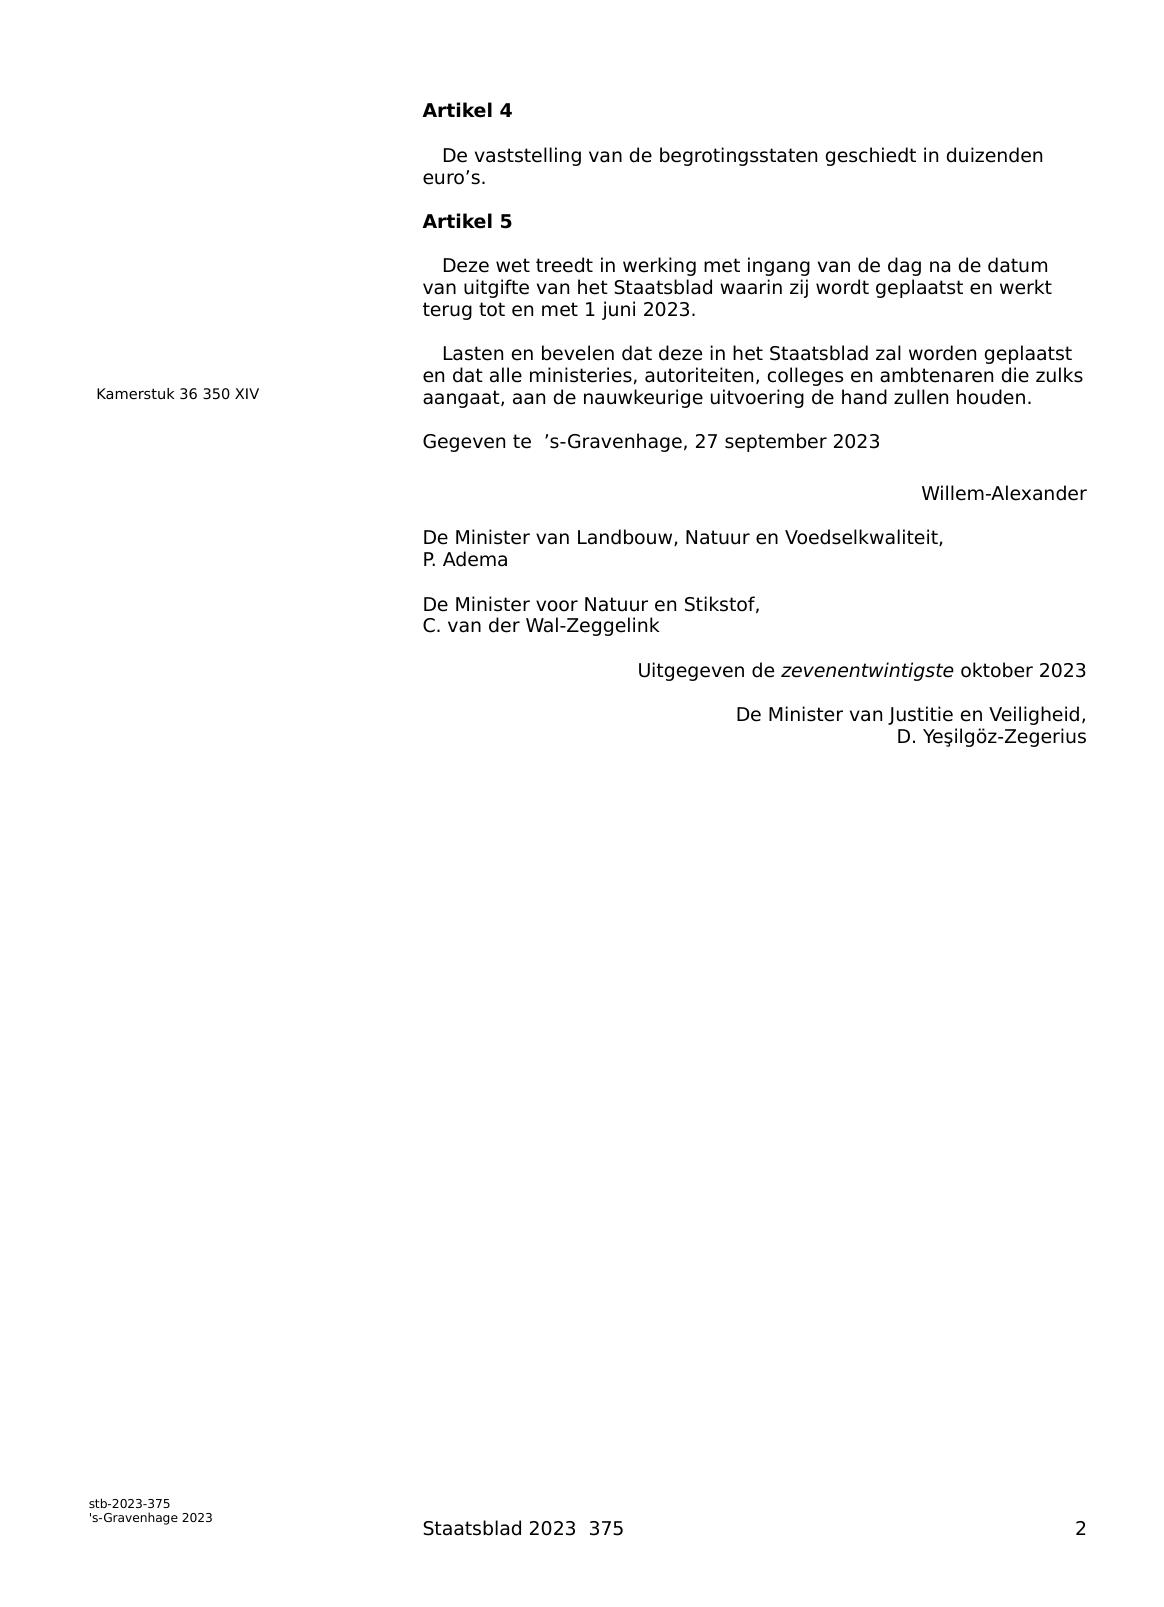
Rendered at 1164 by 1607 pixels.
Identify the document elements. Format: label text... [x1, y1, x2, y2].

text De Minister voor Natuur en Stikstof, C. van der Wal-Zeggelink [422, 593, 1087, 637]
text Willem-Alexander [422, 483, 1087, 505]
text Gegeven te ’s-Gravenhage, 27 september 2023 [422, 431, 1087, 453]
text Deze wet treedt in werking met ingang van de dag na de datum van uitgifte van het Staatsblad waarin zij wordt geplaatst en werkt terug tot en met 1 juni 2023. [422, 255, 1087, 321]
subtitle Artikel 5 [422, 211, 1087, 233]
subtitle Artikel 4 [422, 100, 1087, 122]
text Lasten en bevelen dat deze in het Staatsblad zal worden geplaatst en dat alle ministeries, autoriteiten, colleges en ambtenaren die zulks aangaat, aan de nauwkeurige uitvoering de hand zullen houden. [422, 343, 1087, 409]
text 's-Gravenhage 2023 [88, 1511, 323, 1525]
text Kamerstuk 36 350 XIV [77, 386, 396, 403]
text stb-2023-375 [88, 1497, 323, 1511]
text De Minister van Landbouw, Natuur en Voedselkwaliteit, P. Adema [422, 527, 1087, 571]
text De vaststelling van de begrotingsstaten geschiedt in duizenden euro’s. [422, 144, 1087, 188]
text De Minister van Justitie en Veiligheid, D. Yeşilgöz-Zegerius [422, 704, 1087, 748]
text Uitgegeven de zevenentwintigste oktober 2023 [422, 659, 1087, 682]
